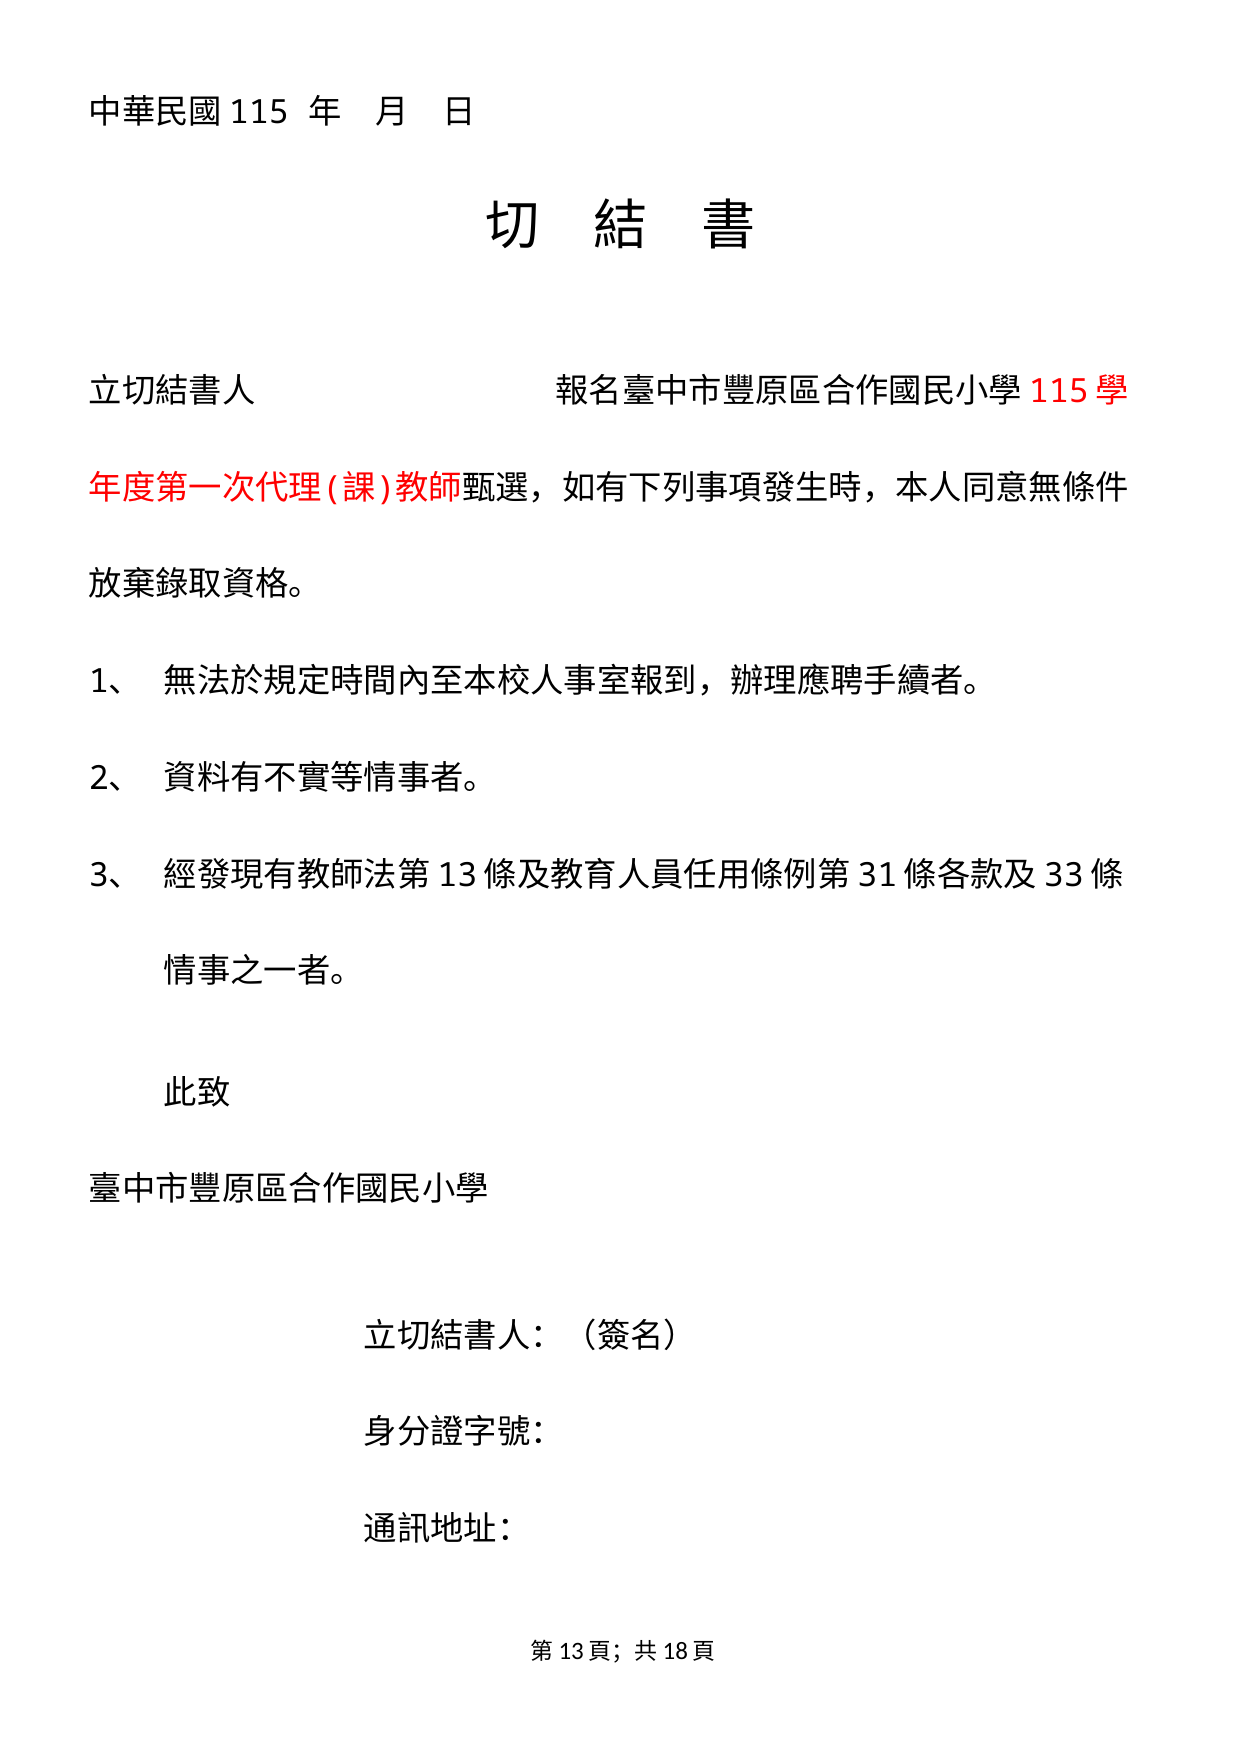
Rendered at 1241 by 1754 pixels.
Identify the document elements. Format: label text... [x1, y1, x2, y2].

list 無法於規定時間內至本校人事室報到，辦理應聘手續者。 [89, 653, 1152, 702]
list 資料有不實等情事者。 [89, 750, 1152, 799]
list 經發現有教師法第13條及教育人員任用條例第31條各款及33條情事之一者。 [89, 847, 1152, 992]
text 中華民國115 年 月 日 [89, 85, 1152, 133]
text 立切結書人 報名臺中市豐原區合作國民小學115學年度第一次代理(課)教師甄選，如有下列事項發生時，本人同意無條件放棄錄取資格。 [89, 364, 1152, 605]
text 此致 [89, 1065, 1152, 1114]
text 身分證字號： [364, 1405, 1152, 1453]
text 切 結 書 [89, 182, 1152, 260]
text 立切結書人：（簽名） [364, 1308, 1152, 1357]
text 通訊地址： [364, 1501, 1152, 1549]
text 臺中市豐原區合作國民小學 [89, 1162, 1152, 1210]
